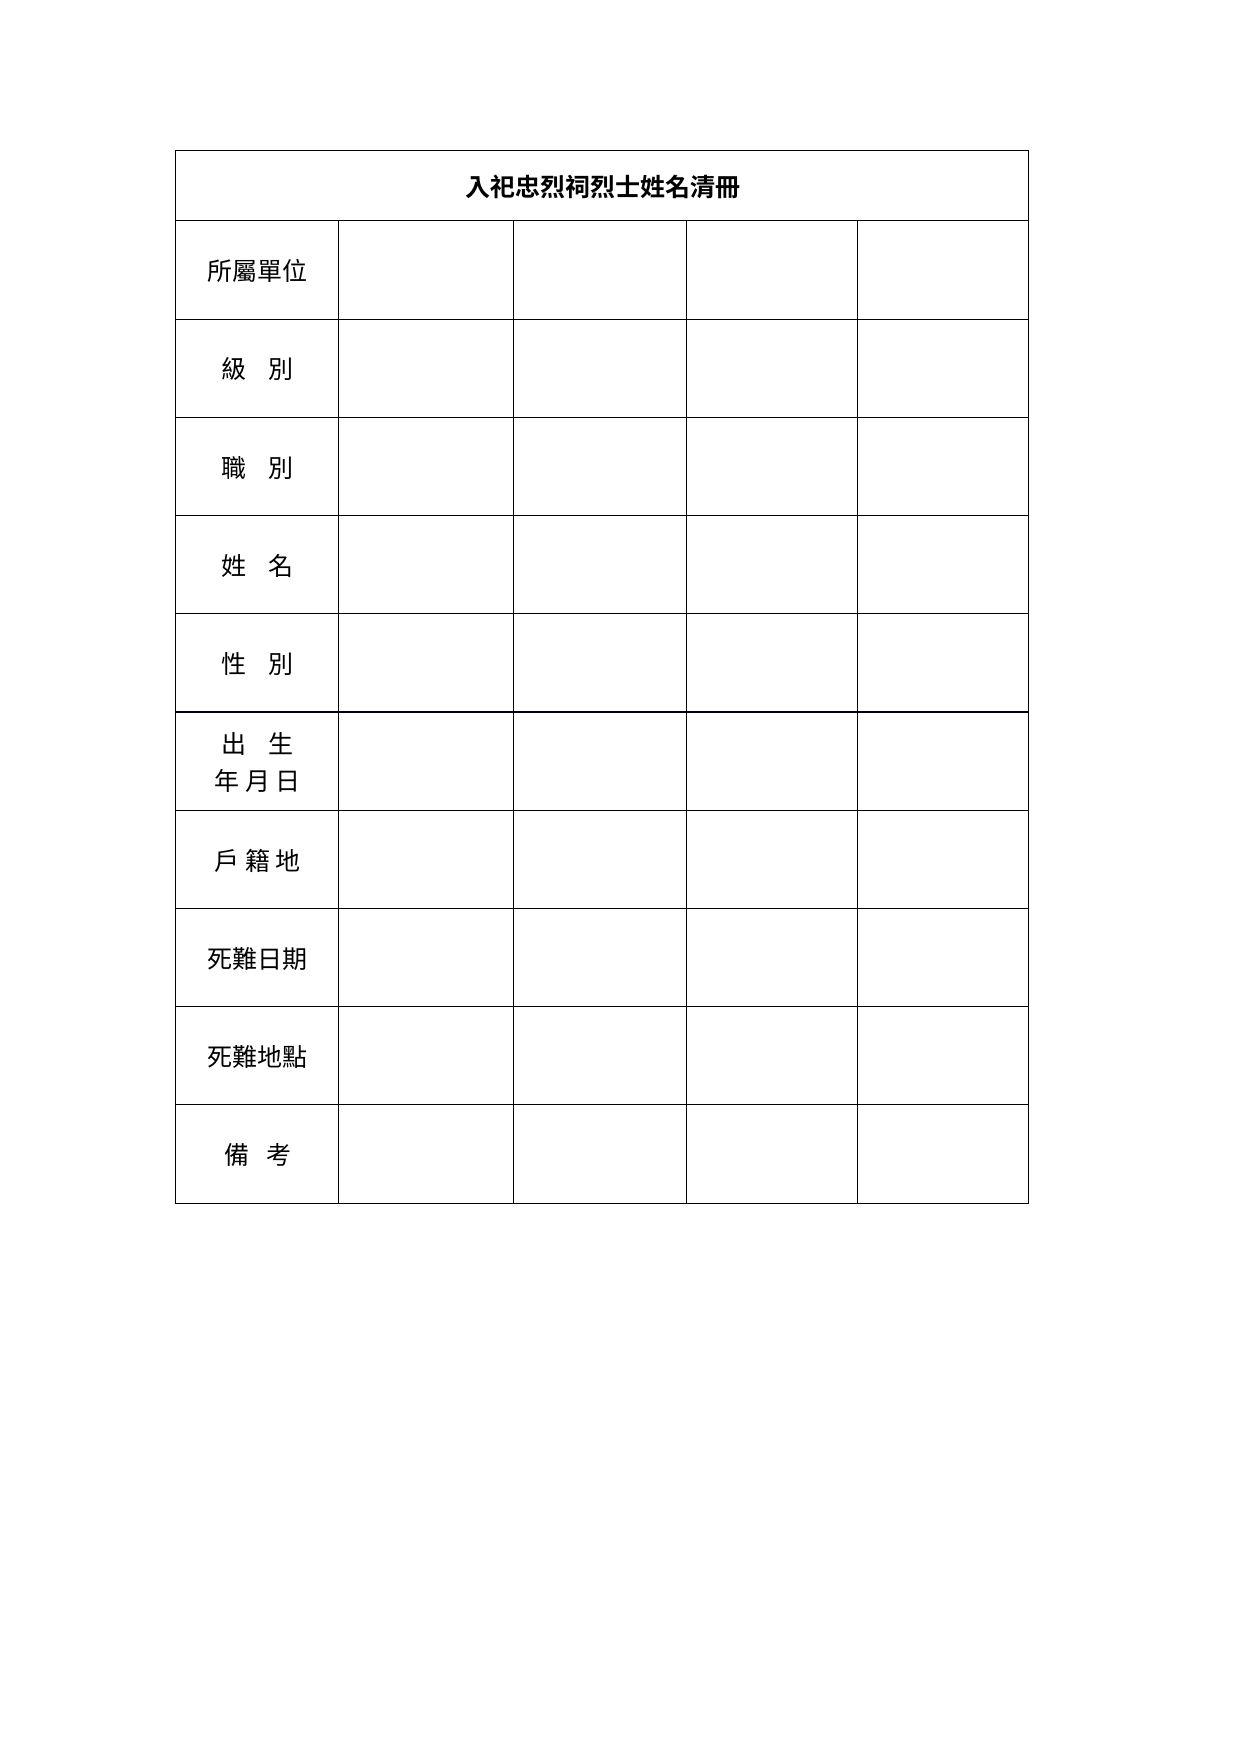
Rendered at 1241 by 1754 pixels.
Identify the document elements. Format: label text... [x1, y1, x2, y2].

table_cell [339, 320, 513, 417]
table_cell [687, 614, 857, 711]
table_cell [858, 418, 1028, 515]
table_cell [514, 516, 686, 613]
table_cell [514, 614, 686, 711]
table_cell [514, 811, 686, 908]
table_cell [687, 418, 857, 515]
table_cell [339, 713, 513, 810]
table_cell [514, 909, 686, 1006]
table_cell [858, 811, 1028, 908]
table_cell [858, 713, 1028, 810]
table_cell [514, 418, 686, 515]
table_cell [514, 713, 686, 810]
table_cell 姓 名 [176, 516, 338, 613]
table_cell [514, 1105, 686, 1203]
table_cell [858, 516, 1028, 613]
table_cell 戶 籍 地 [176, 811, 338, 908]
table_cell 職 別 [176, 418, 338, 515]
table_cell [687, 713, 857, 810]
table_cell [687, 320, 857, 417]
table_cell [339, 221, 513, 318]
table_cell [514, 221, 686, 318]
table_cell [687, 909, 857, 1006]
table_cell [858, 1105, 1028, 1203]
table_cell [687, 516, 857, 613]
table_cell [858, 909, 1028, 1006]
table_cell [339, 614, 513, 711]
table_cell [858, 1007, 1028, 1104]
table_cell [339, 418, 513, 515]
table_cell 備 考 [176, 1105, 338, 1203]
table_cell 死難地點 [176, 1007, 338, 1104]
table_cell 級 別 [176, 320, 338, 417]
table_cell [687, 221, 857, 318]
table_cell [687, 1105, 857, 1203]
table_cell [339, 516, 513, 613]
table_cell 出 生 年 月 日 [176, 713, 338, 810]
table_cell [514, 320, 686, 417]
table_cell [687, 811, 857, 908]
table_cell [858, 614, 1028, 711]
table_cell [339, 1007, 513, 1104]
table_cell [339, 1105, 513, 1203]
table_cell [858, 221, 1028, 318]
table_cell [687, 1007, 857, 1104]
table_cell [339, 811, 513, 908]
table_header 入祀忠烈祠烈士姓名清冊 [176, 151, 1028, 220]
table_cell [858, 320, 1028, 417]
table_cell [514, 1007, 686, 1104]
table_cell 死難日期 [176, 909, 338, 1006]
table_cell 性 別 [176, 614, 338, 711]
table_cell 所屬單位 [176, 221, 338, 318]
table_cell [339, 909, 513, 1006]
